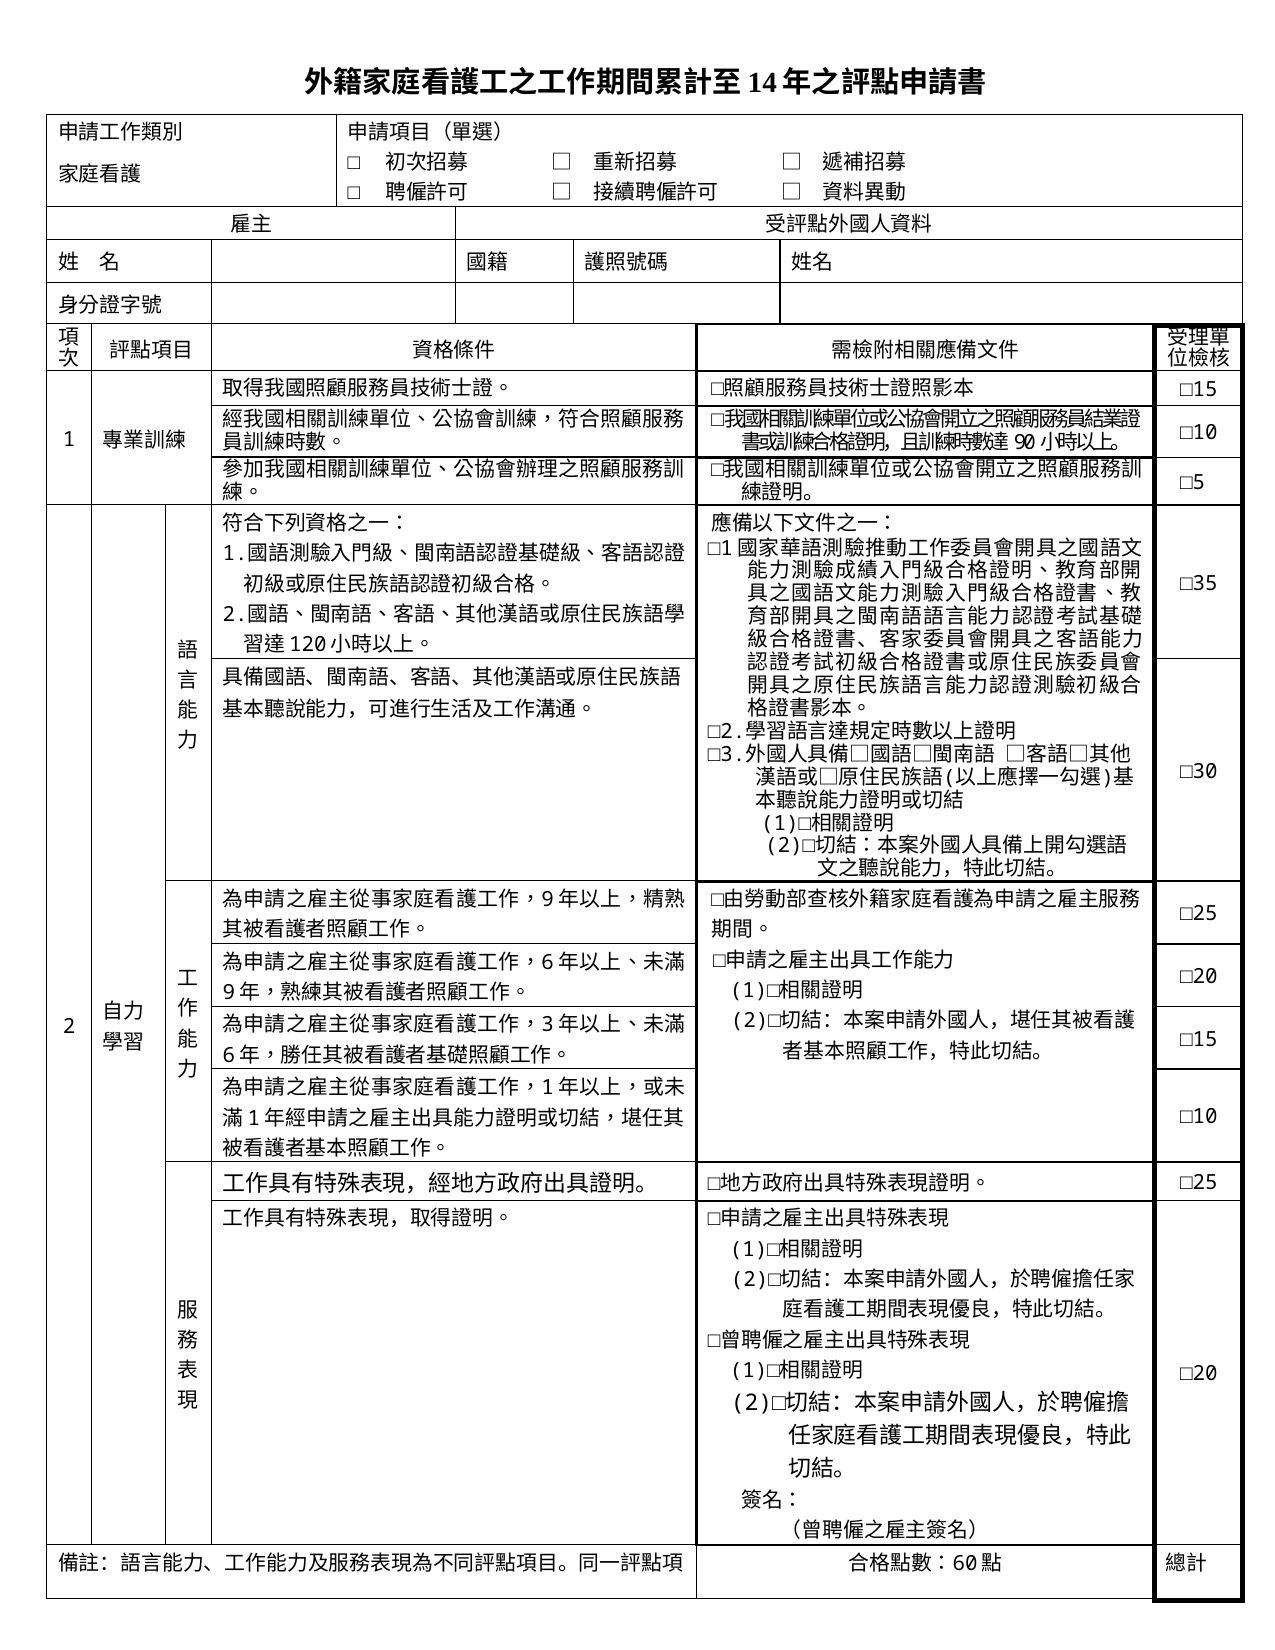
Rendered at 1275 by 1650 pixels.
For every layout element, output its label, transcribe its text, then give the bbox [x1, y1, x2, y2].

table_cell □20 [1157, 945, 1240, 1006]
table_cell 為申請之雇主從事家庭看護工作，1年以上，或未滿1年經申請之雇主出具能力證明或切結，堪任其被看護者基本照顧工作。 [212, 1069, 695, 1161]
table_cell □5 [1157, 458, 1240, 504]
table_cell 參加我國相關訓練單位、公協會辦理之照顧服務訓練。 [212, 458, 695, 504]
table_cell 護照號碼 [574, 240, 779, 282]
table_cell 應備以下文件之一： □1國家華語測驗推動工作委員會開具之國語文能力測驗成績入門級合格證明、教育部開具之國語文能力測驗入門級合格證書、教育部開具之閩南語語言能力認證考試基礎級合格證書、客家委員會開具之客語能力認證考試初級合格證書或原住民族委員會開具之原住民族語言能力認證測驗初級合格證書影本。 □2.學習語言達規定時數以上證明 □3.外國人具備□國語□閩南語 □客語□其他漢語或□原住民族語(以上應擇一勾選)基本聽說能力證明或切結 (1)□相關證明 (2)□切結：本案外國人具備上開勾選語文之聽說能力，特此切結。 [698, 506, 1152, 880]
table_cell □25 [1157, 882, 1240, 943]
table_cell [212, 240, 455, 282]
table_cell □20 [1157, 1201, 1240, 1544]
table_cell □15 [1157, 371, 1240, 404]
table_cell 項次 [47, 324, 91, 369]
table_cell □10 [1157, 1070, 1240, 1161]
table_cell □35 [1157, 506, 1240, 658]
table_cell [456, 283, 573, 323]
table_header 申請項目（單選） □ 初次招募 □ 重新招募 □ 遞補招募 □ 聘僱許可 □ 接續聘僱許可 □ 資料異動 [337, 115, 1242, 206]
table_cell 工作具有特殊表現，取得證明。 [212, 1201, 695, 1544]
table_cell 備註：語言能力、工作能力及服務表現為不同評點項目。同一評點項 [47, 1545, 696, 1598]
table_cell □25 [1157, 1163, 1240, 1199]
table_cell 符合下列資格之一： 1.國語測驗入門級、閩南語認證基礎級、客語認證初級或原住民族語認證初級合格。 2.國語、閩南語、客語、其他漢語或原住民族語學習達120小時以上。 [212, 505, 695, 658]
table_cell [574, 283, 779, 323]
table_cell 為申請之雇主從事家庭看護工作，6年以上、未滿9年，熟練其被看護者照顧工作。 [212, 944, 695, 1006]
table_cell 專業訓練 [92, 371, 211, 504]
table_header 申請工作類別 家庭看護 [47, 115, 336, 206]
table_cell □照顧服務員技術士證照影本 [698, 372, 1152, 404]
table_cell 為申請之雇主從事家庭看護工作，3年以上、未滿6年，勝任其被看護者基礎照顧工作。 [212, 1007, 695, 1068]
table_cell [781, 283, 1242, 323]
table_cell 國籍 [456, 240, 573, 282]
table_cell 語言能力 [166, 505, 211, 880]
table_cell □地方政府出具特殊表現證明。 [698, 1163, 1152, 1199]
table_cell □我國相關訓練單位或公協會開立之照顧服務員結業證書或訓練合格證明，且訓練時數達90小時以上。 [698, 407, 1152, 456]
table_cell 資格條件 [212, 324, 695, 369]
table_cell 受理單位檢核 [1157, 328, 1240, 369]
table_cell □申請之雇主出具特殊表現 (1)□相關證明 (2)□切結：本案申請外國人，於聘僱擔任家庭看護工期間表現優良，特此切結。 □曾聘僱之雇主出具特殊表現 (1)□相關證明 (2)□切結：本案申請外國人，於聘僱擔任家庭看護工期間表現優良，特此切結。 簽名： （曾聘僱之雇主簽名） [698, 1202, 1152, 1544]
table_cell 合格點數：60點 [697, 1546, 1152, 1598]
table_cell 評點項目 [92, 324, 211, 369]
table_cell □15 [1157, 1007, 1240, 1068]
table_cell 工作具有特殊表現，經地方政府出具證明。 [212, 1162, 695, 1199]
table_cell 具備國語、閩南語、客語、其他漢語或原住民族語基本聽說能力，可進行生活及工作溝通。 [212, 659, 695, 880]
table_cell 服務表現 [166, 1162, 211, 1544]
text 外籍家庭看護工之工作期間累計至14年之評點申請書 [35, 59, 1255, 101]
table_cell 1 [47, 371, 91, 504]
table_cell 姓 名 [47, 240, 211, 282]
table_cell 姓名 [781, 240, 1242, 282]
table_cell □由勞動部查核外籍家庭看護為申請之雇主服務期間。 □申請之雇主出具工作能力 (1)□相關證明 (2)□切結：本案申請外國人，堪任其被看護者基本照顧工作，特此切結。 [698, 883, 1152, 1161]
table_cell 受評點外國人資料 [456, 207, 1242, 238]
table_cell 取得我國照顧服務員技術士證。 [212, 371, 695, 404]
table_cell 為申請之雇主從事家庭看護工作，9年以上，精熟其被看護者照顧工作。 [212, 881, 695, 943]
table_cell 經我國相關訓練單位、公協會訓練，符合照顧服務員訓練時數。 [212, 406, 695, 456]
table_cell 身分證字號 [47, 283, 211, 323]
table_cell □我國相關訓練單位或公協會開立之照顧服務訓練證明。 [698, 459, 1152, 504]
table_cell □10 [1157, 406, 1240, 456]
table_cell [212, 283, 455, 323]
table_cell □30 [1157, 659, 1240, 880]
table_cell 總計 [1157, 1545, 1240, 1598]
table_cell 2 [47, 505, 91, 1544]
table_cell 工作能力 [166, 881, 211, 1161]
table_cell 自力學習 [92, 505, 165, 1544]
table_cell 雇主 [47, 207, 455, 238]
table_cell 需檢附相關應備文件 [698, 325, 1152, 369]
